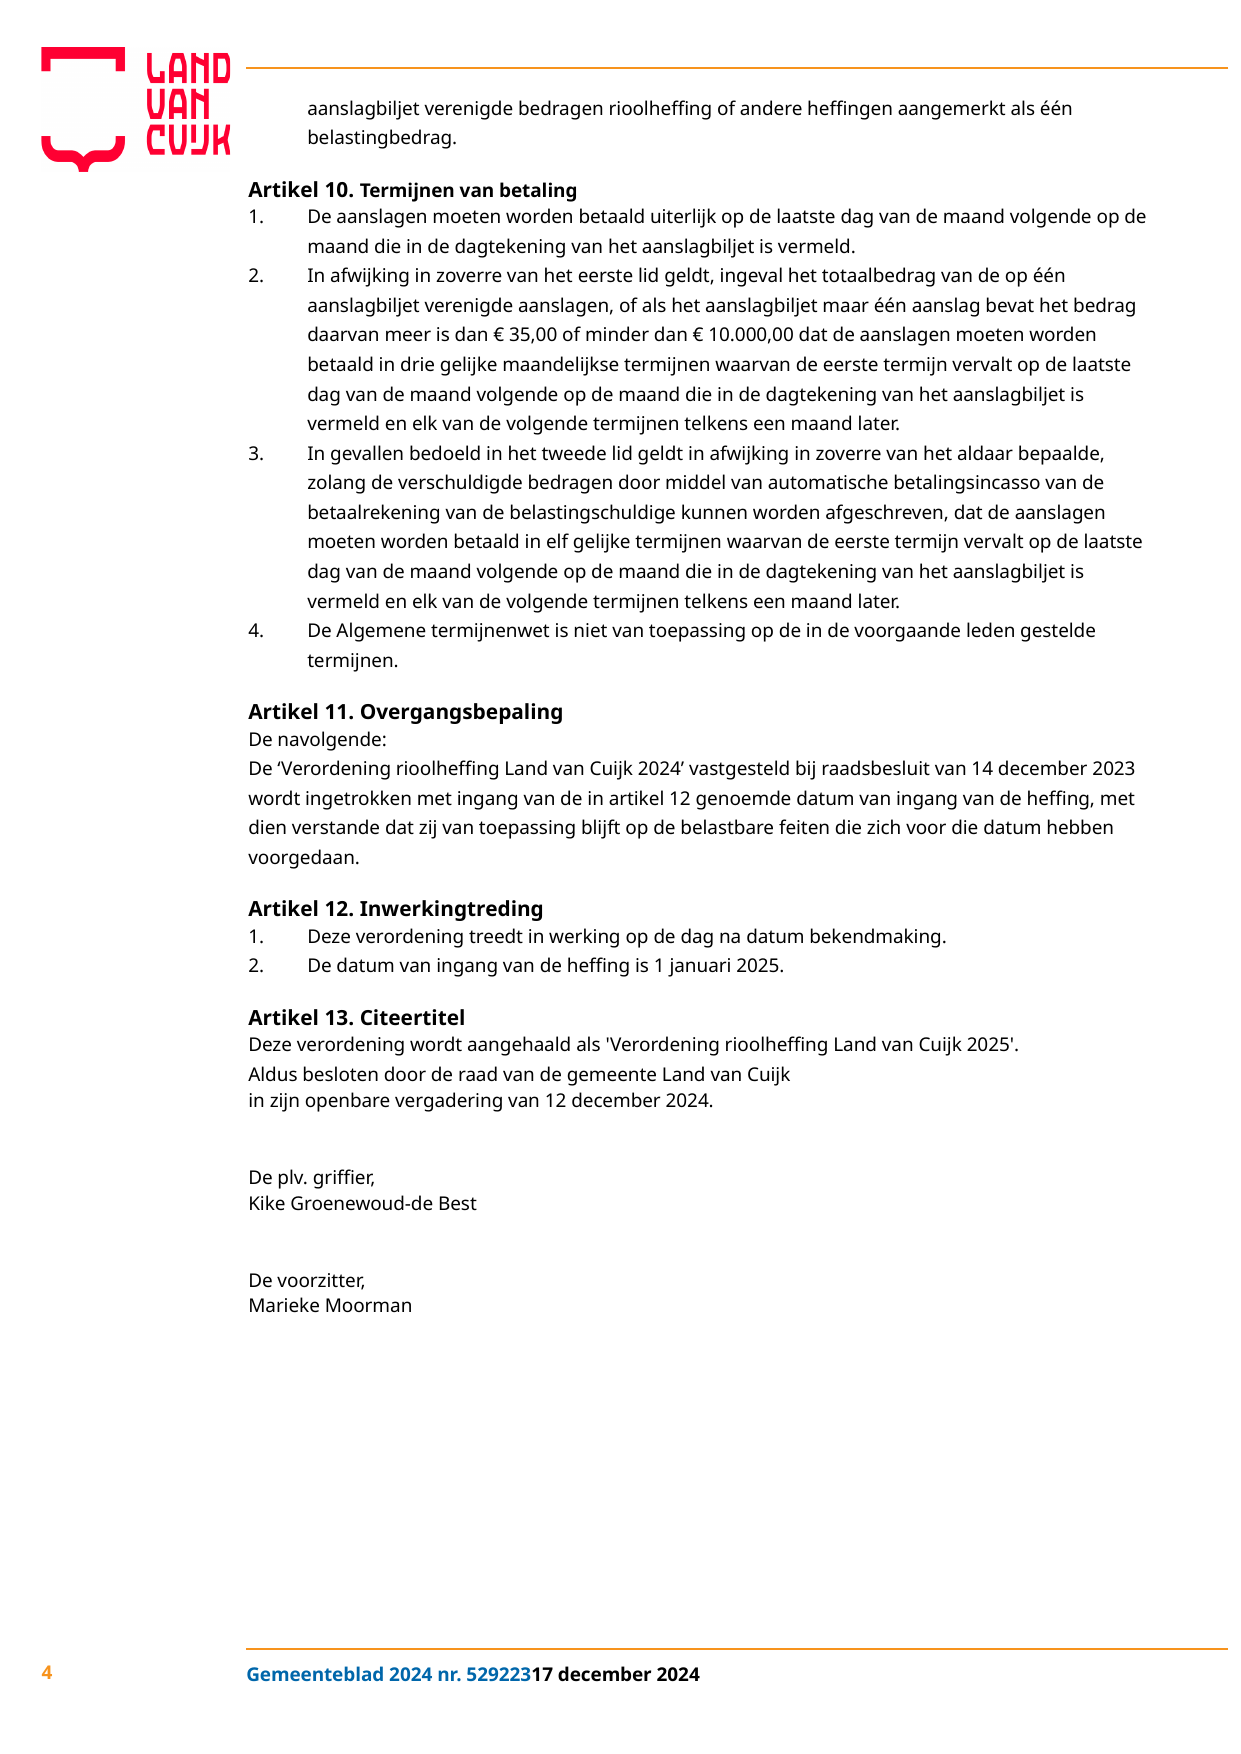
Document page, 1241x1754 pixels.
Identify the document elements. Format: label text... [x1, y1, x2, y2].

list De Algemene termijnenwet is niet van toepassing op de in de voorgaande leden gestelde termijnen. [248, 617, 1152, 673]
text in zijn openbare vergadering van 12 december 2024. [248, 1087, 1152, 1112]
text De ‘Verordening rioolheffing Land van Cuijk 2024’ vastgesteld bij raadsbesluit van 14 december 2023 wordt ingetrokken met ingang van de in artikel 12 genoemde datum van ingang van de heffing, met dien verstande dat zij van toepassing blijft op de belastbare feiten die zich voor die datum hebben voorgedaan. [248, 755, 1152, 870]
list Deze verordening treedt in werking op de dag na datum bekendmaking. [248, 923, 1152, 949]
text Deze verordening wordt aangehaald als 'Verordening rioolheffing Land van Cuijk 2025'. [248, 1031, 1152, 1057]
text Aldus besloten door de raad van de gemeente Land van Cuijk [248, 1061, 1152, 1087]
text Artikel 10. Termijnen van betaling [248, 175, 1152, 203]
list aanslagbiljet verenigde bedragen rioolheffing of andere heffingen aangemerkt als één belastingbedrag. [248, 95, 1152, 150]
text Artikel 13. Citeertitel [248, 1003, 1152, 1031]
text De navolgende: [248, 726, 1152, 752]
list In gevallen bedoeld in het tweede lid geldt in afwijking in zoverre van het aldaar bepaalde, zolang de verschuldigde bedragen door middel van automatische betalingsincasso van de betaalrekening van de belastingschuldige kunnen worden afgeschreven, dat de aanslagen moeten worden betaald in elf gelijke termijnen waarvan de eerste termijn vervalt op de laatste dag van de maand volgende op de maand die in de dagtekening van het aanslagbiljet is vermeld en elk van de volgende termijnen telkens een maand later. [248, 440, 1152, 613]
text De voorzitter, [248, 1267, 1152, 1293]
text Kike Groenewoud-de Best [248, 1190, 1152, 1215]
text De plv. griffier, [248, 1164, 1152, 1190]
text Marieke Moorman [248, 1293, 1152, 1318]
list De aanslagen moeten worden betaald uiterlijk op de laatste dag van de maand volgende op de maand die in de dagte­kening van het aanslagbiljet is vermeld. [248, 203, 1152, 258]
text Artikel 11. Overgangsbepaling [248, 697, 1152, 726]
text Artikel 12. Inwerkingtreding [248, 894, 1152, 923]
list De datum van ingang van de heffing is 1 januari 2025. [248, 953, 1152, 978]
picture [41, 47, 231, 172]
list In afwijking in zoverre van het eerste lid geldt, ingeval het totaalbedrag van de op één aanslagbiljet verenigde aanslagen, of als het aanslagbiljet maar één aanslag bevat het bedrag daarvan meer is dan € 35,00 of minder dan € 10.000,00 dat de aanslagen moeten worden betaald in drie gelijke maandelijkse termijnen waarvan de eerste termijn vervalt op de laatste dag van de maand volgende op de maand die in de dagtekening van het aanslagbiljet is vermeld en elk van de volgende termijnen telkens een maand later. [248, 262, 1152, 436]
